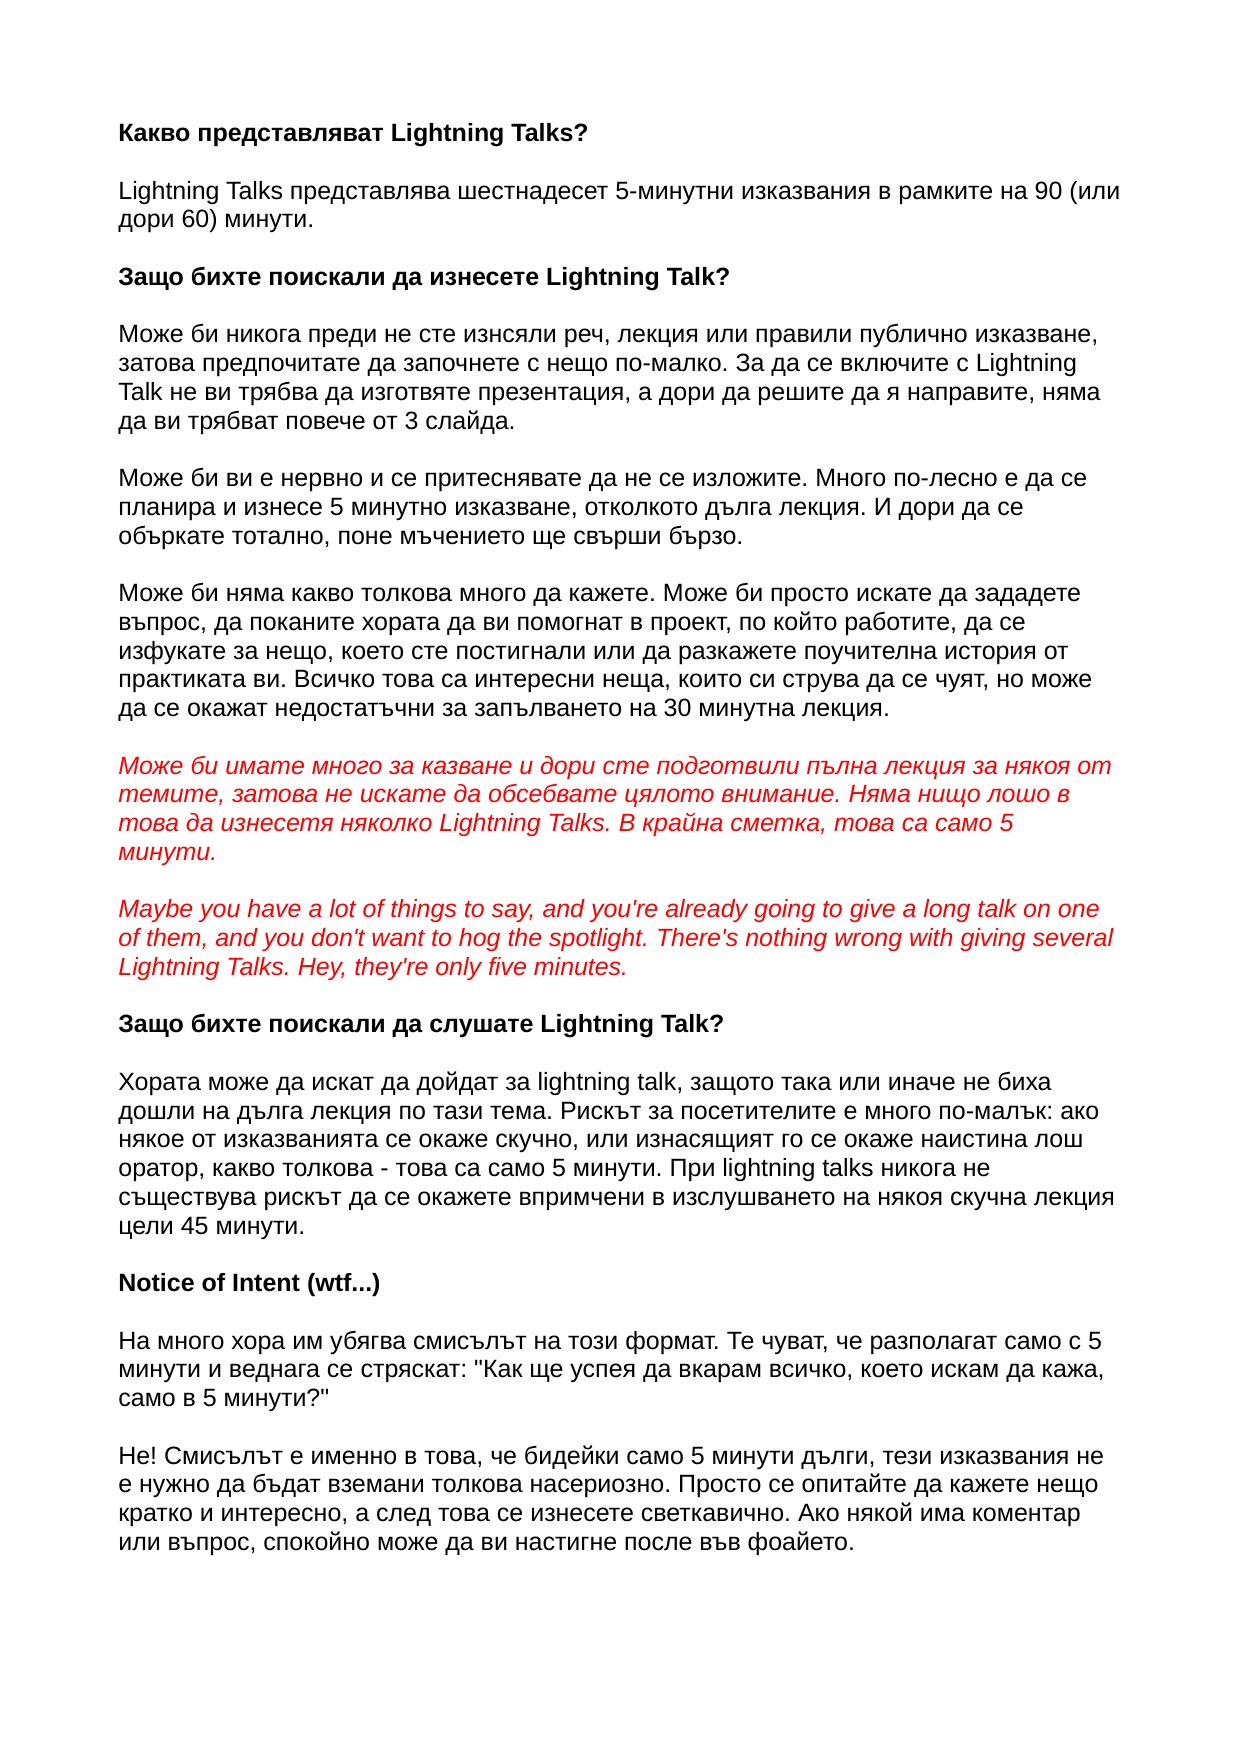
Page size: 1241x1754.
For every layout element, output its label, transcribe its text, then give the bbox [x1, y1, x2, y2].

text Защо бихте поискали да слушате Lightning Talk? [118, 1009, 1122, 1038]
text Може би никога преди не сте изнсяли реч, лекция или правили публично изказване, затова предпочитате да започнете с нещо по-малко. За да се включите с Lightning Talk не ви трябва да изготвяте презентация, а дори да решите да я направите, няма да ви трябват повече от 3 слайда. [118, 319, 1122, 434]
text Хората може да искат да дойдат за lightning talk, защото така или иначе не биха дошли на дълга лекция по тази тема. Рискът за посетителите е много по-малък: ако някое от изказванията се окаже скучно, или изнасящият го се окаже наистина лош оратор, какво толкова - това са само 5 минути. При lightning talks никога не съществува рискът да се окажете впримчени в изслушването на някоя скучна лекция цели 45 минути. [118, 1067, 1122, 1239]
text Не! Смисълът е именно в това, че бидейки само 5 минути дълги, тези изказвания не е нужно да бъдат вземани толкова насериозно. Просто се опитайте да кажете нещо кратко и интересно, а след това се изнесете светкавично. Ако някой има коментар или въпрос, спокойно може да ви настигне после във фоайето. [118, 1441, 1122, 1556]
text Може би имате много за казване и дори сте подготвили пълна лекция за някоя от темите, затова не искате да обсебвате цялото внимание. Няма нищо лошо в това да изнесетя няколко Lightning Talks. В крайна сметка, това са само 5 минути. [118, 751, 1122, 866]
text На много хора им убягва смисълът на този формат. Те чуват, че разполагат само с 5 минути и веднага се стряскат: "Как ще успея да вкарам всичко, което искам да кажа, само в 5 минути?" [118, 1326, 1122, 1412]
text Lightning Talks представлява шестнадесет 5-минутни изказвания в рамките на 90 (или дори 60) минути. [118, 176, 1122, 233]
text Може би ви е нервно и се притеснявате да не се изложите. Много по-лесно е да се планира и изнесе 5 минутно изказване, отколкото дълга лекция. И дори да се объркате тотално, поне мъчението ще свърши бързо. [118, 463, 1122, 549]
text Какво представляват Lightning Talks? [118, 118, 1122, 147]
text Notice of Intent (wtf...) [118, 1268, 1122, 1297]
text Maybe you have a lot of things to say, and you're already going to give a long talk on one of them, and you don't want to hog the spotlight. There's nothing wrong with giving several Lightning Talks. Hey, they're only five minutes. [118, 894, 1122, 981]
text Защо бихте поискали да изнесете Lightning Talk? [118, 262, 1122, 291]
text Може би няма какво толкова много да кажете. Може би просто искате да зададете въпрос, да поканите хората да ви помогнат в проект, по който работите, да се изфукате за нещо, което сте постигнали или да разкажете поучителна история от практиката ви. Всичко това са интересни неща, които си струва да се чуят, но може да се окажат недостатъчни за запълването на 30 минутна лекция. [118, 578, 1122, 722]
